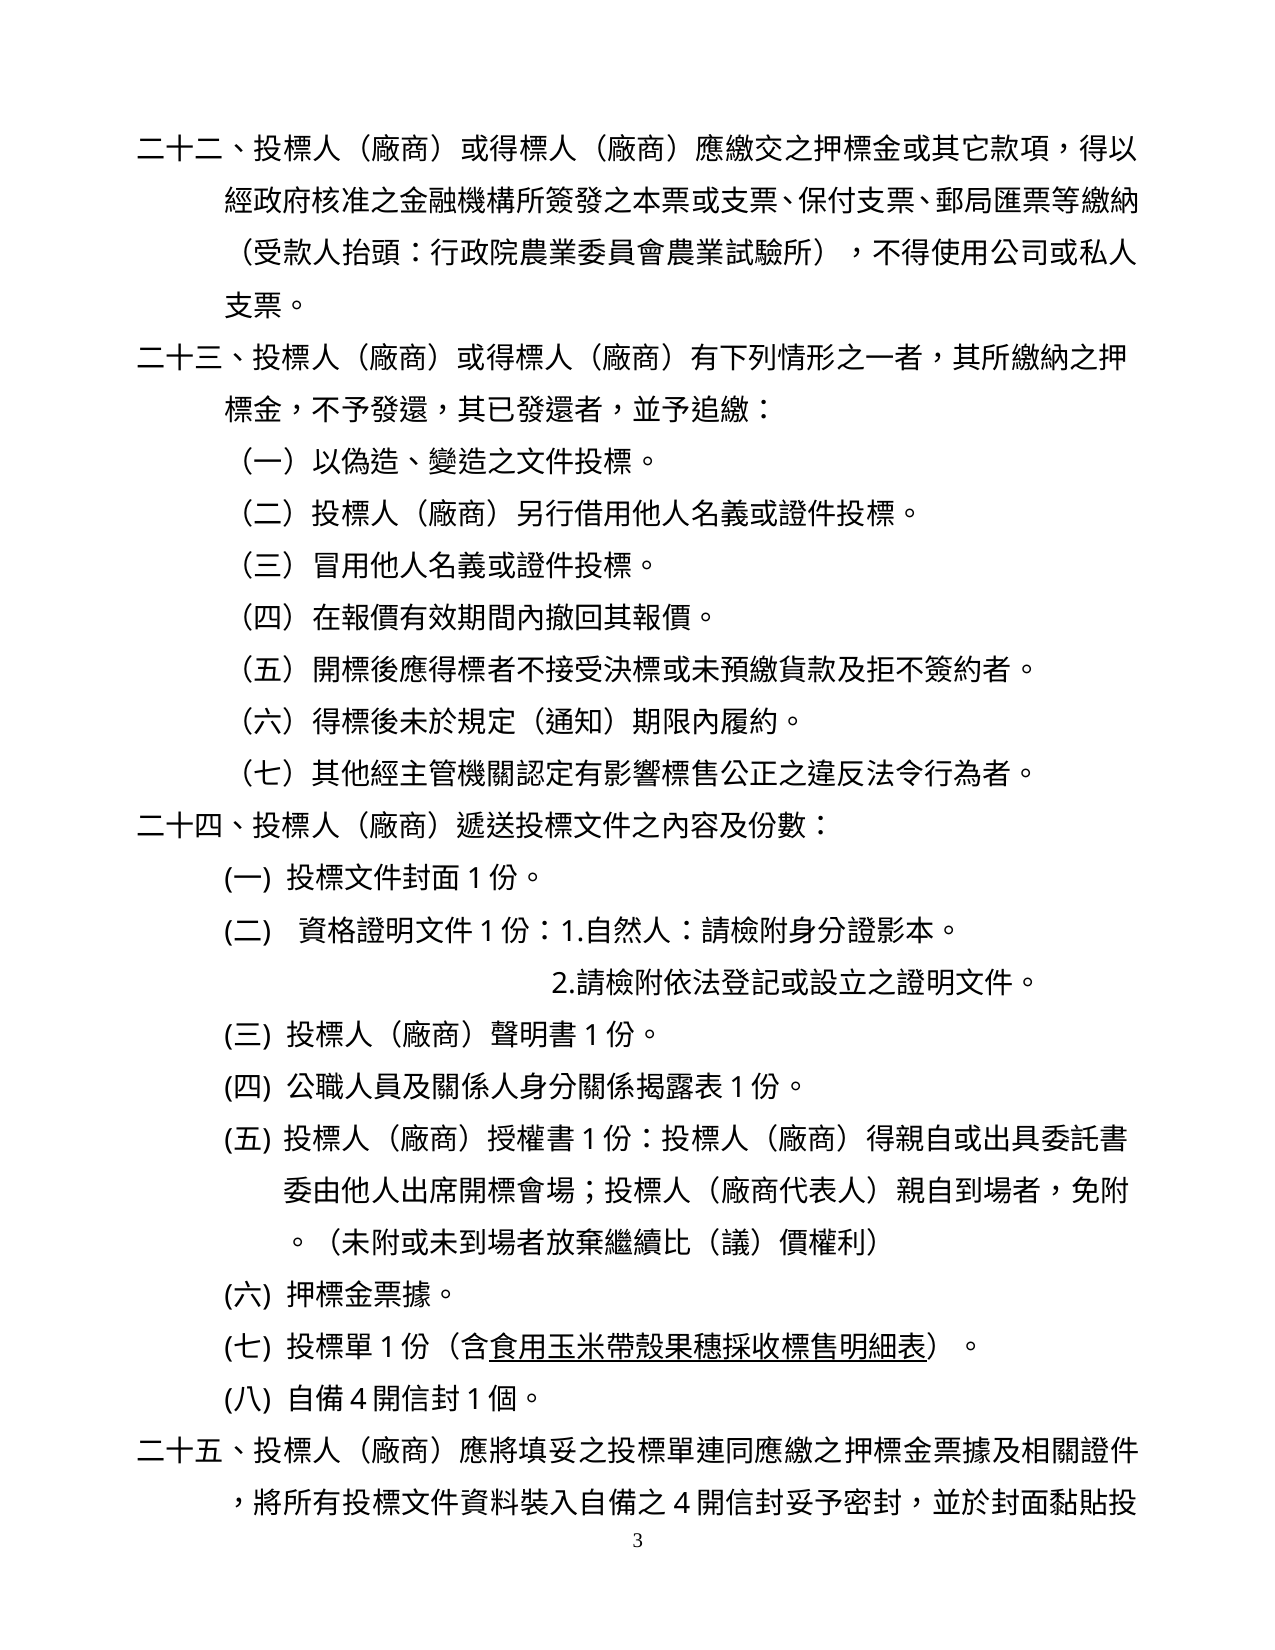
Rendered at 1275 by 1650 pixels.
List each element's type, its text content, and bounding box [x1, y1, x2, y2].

text （七）其他經主管機關認定有影響標售公正之違反法令行為者。 [224, 743, 1139, 795]
list 投標人（廠商）聲明書1份。 [136, 1003, 1139, 1056]
text （五）開標後應得標者不接受決標或未預繳貨款及拒不簽約者。 [224, 639, 1139, 691]
text 二十四、投標人（廠商）遞送投標文件之內容及份數： [136, 795, 1139, 847]
text 二十二、投標人（廠商）或得標人（廠商）應繳交之押標金或其它款項，得以經政府核准之金融機構所簽發之本票或支票、保付支票、郵局匯票等繳納（受款人抬頭：行政院農業委員會農業試驗所），不得使用公司或私人支票。 [136, 118, 1139, 326]
text （六）得標後未於規定（通知）期限內履約。 [224, 691, 1139, 743]
list 投標單1份（含食用玉米帶殼果穗採收標售明細表）。 [136, 1316, 1139, 1368]
list 公職人員及關係人身分關係揭露表1份。 [136, 1056, 1139, 1108]
text 二十五、投標人（廠商）應將填妥之投標單連同應繳之押標金票據及相關證件，將所有投標文件資料裝入自備之4開信封妥予密封，並於封面黏貼投 [136, 1420, 1139, 1524]
list 投標文件封面1份。 [136, 847, 1139, 899]
text （四）在報價有效期間內撤回其報價。 [224, 587, 1139, 639]
text （三）冒用他人名義或證件投標。 [224, 535, 1139, 587]
text （二）投標人（廠商）另行借用他人名義或證件投標。 [136, 483, 1139, 535]
text 2.請檢附依法登記或設立之證明文件。 [298, 951, 1139, 1003]
list 自備4開信封1個。 [136, 1368, 1139, 1420]
list 投標人（廠商）授權書1份：投標人（廠商）得親自或出具委託書委由他人出席開標會場；投標人（廠商代表人）親自到場者，免附。（未附或未到場者放棄繼續比（議）價權利） [224, 1108, 1139, 1264]
text （一）以偽造、變造之文件投標。 [224, 431, 1139, 483]
text 二十三、投標人（廠商）或得標人（廠商）有下列情形之一者，其所繳納之押標金，不予發還，其已發還者，並予追繳： [136, 326, 1139, 431]
list 資格證明文件1份：1.自然人：請檢附身分證影本。 [224, 899, 1139, 951]
list 押標金票據。 [136, 1264, 1139, 1316]
